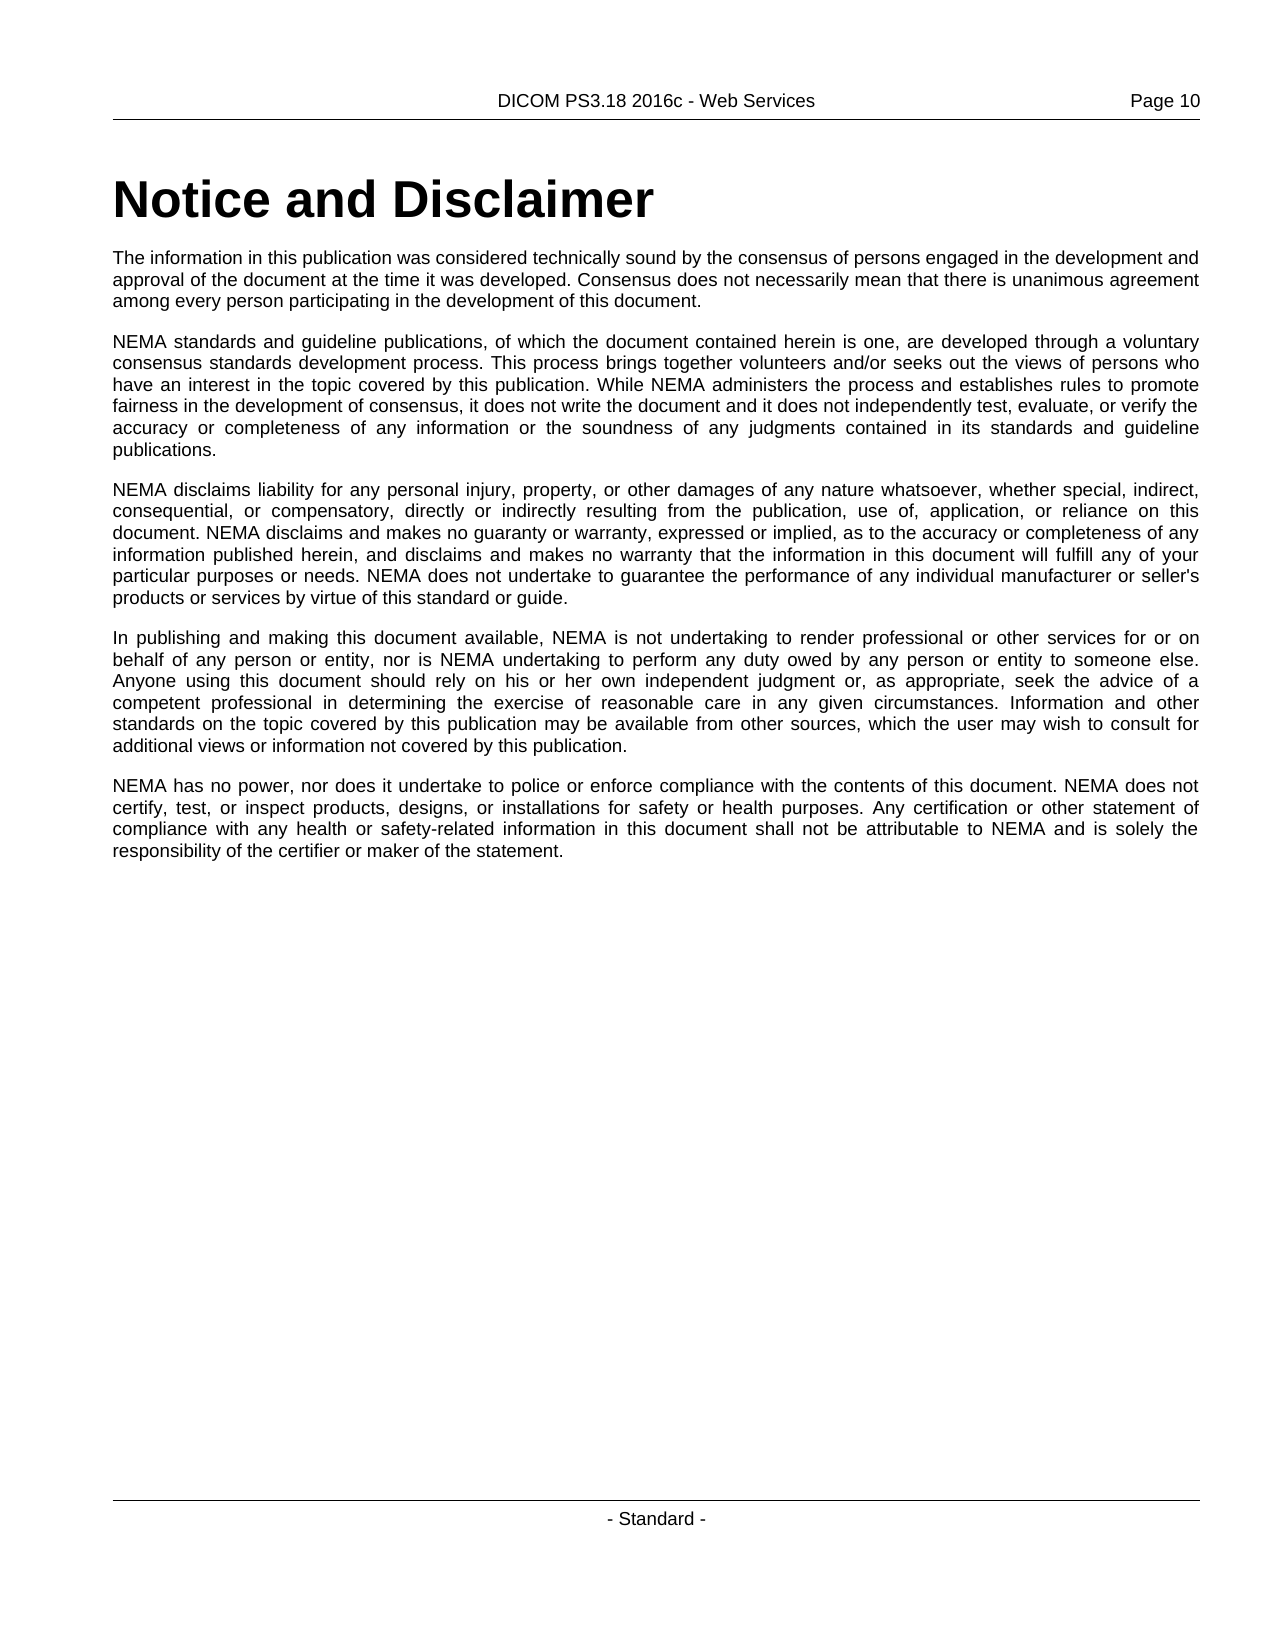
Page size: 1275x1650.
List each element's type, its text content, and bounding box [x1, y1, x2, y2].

text NEMA standards and guideline publications, of which the document contained herein is one, are developed through a voluntary consensus standards development process. This process brings together volunteers and/or seeks out the views of persons who have an interest in the topic covered by this publication. While NEMA administers the process and establishes rules to promote fairness in the development of consensus, it does not write the document and it does not independently test, evaluate, or verify the accuracy or completeness of any information or the soundness of any judgments contained in its standards and guideline publications. [112, 331, 1200, 460]
text NEMA disclaims liability for any personal injury, property, or other damages of any nature whatsoever, whether special, indirect, consequential, or compensatory, directly or indirectly resulting from the publication, use of, application, or reliance on this document. NEMA disclaims and makes no guaranty or warranty, expressed or implied, as to the accuracy or completeness of any information published herein, and disclaims and makes no warranty that the information in this document will fulfill any of your particular purposes or needs. NEMA does not undertake to guarantee the performance of any individual manufacturer or seller's products or services by virtue of this standard or guide. [112, 479, 1200, 608]
text The information in this publication was considered technically sound by the consensus of persons engaged in the development and approval of the document at the time it was developed. Consensus does not necessarily mean that there is unanimous agreement among every person participating in the development of this document. [112, 247, 1200, 312]
text NEMA has no power, nor does it undertake to police or enforce compliance with the contents of this document. NEMA does not certify, test, or inspect products, designs, or installations for safety or health purposes. Any certification or other statement of compliance with any health or safety-related information in this document shall not be attributable to NEMA and is solely the responsibility of the certifier or maker of the statement. [112, 775, 1200, 861]
text Notice and Disclaimer [112, 169, 1200, 228]
text In publishing and making this document available, NEMA is not undertaking to render professional or other services for or on behalf of any person or entity, nor is NEMA undertaking to perform any duty owed by any person or entity to someone else. Anyone using this document should rely on his or her own independent judgment or, as appropriate, seek the advice of a competent professional in determining the exercise of reasonable care in any given circumstances. Information and other standards on the topic covered by this publication may be available from other sources, which the user may wish to consult for additional views or information not covered by this publication. [112, 627, 1200, 756]
